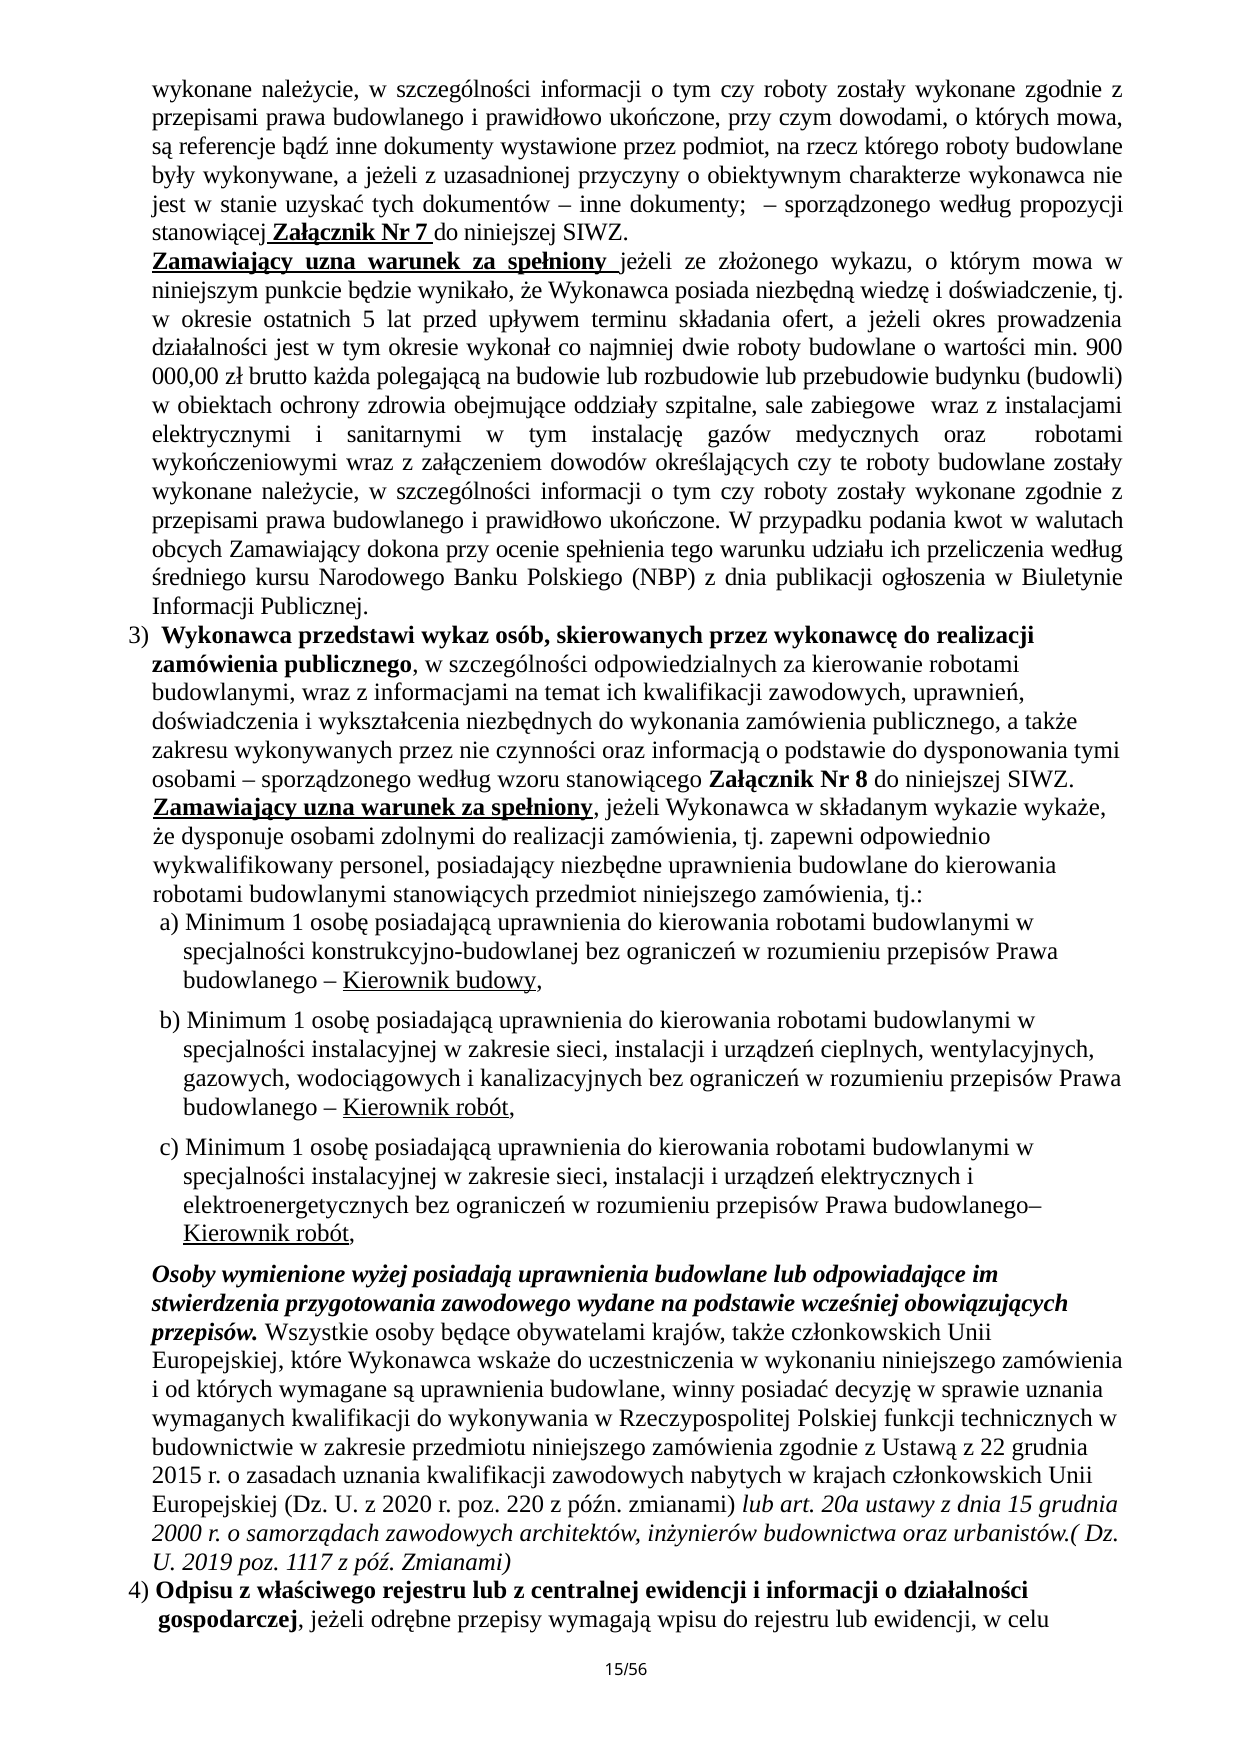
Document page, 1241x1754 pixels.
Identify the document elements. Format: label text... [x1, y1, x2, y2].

text a) Minimum 1 osobę posiadającą uprawnienia do kierowania robotami budowlanymi w specjalności konstrukcyjno-budowlanej bez ograniczeń w rozumieniu przepisów Prawa budowlanego – Kierownik budowy, [159, 907, 1123, 994]
text 4) Odpisu z właściwego rejestru lub z centralnej ewidencji i informacji o działalności gospodarczej, jeżeli odrębne przepisy wymagają wpisu do rejestru lub ewidencji, w celu [128, 1575, 1123, 1633]
text 3) Wykonawca przedstawi wykaz osób, skierowanych przez wykonawcę do realizacji zamówienia publicznego, w szczególności odpowiedzialnych za kierowanie robotami budowlanymi, wraz z informacjami na temat ich kwalifikacji zawodowych, uprawnień, doświadczenia i wykształcenia niezbędnych do wykonania zamówienia publicznego, a także zakresu wykonywanych przez nie czynności oraz informacją o podstawie do dysponowania tymi osobami – sporządzonego według wzoru stanowiącego Załącznik Nr 8 do niniejszej SIWZ. [128, 620, 1123, 792]
text Osoby wymienione wyżej posiadają uprawnienia budowlane lub odpowiadające im stwierdzenia przygotowania zawodowego wydane na podstawie wcześniej obowiązujących przepisów. Wszystkie osoby będące obywatelami krajów, także członkowskich Unii Europejskiej, które Wykonawca wskaże do uczestniczenia w wykonaniu niniejszego zamówienia i od których wymagane są uprawnienia budowlane, winny posiadać decyzję w sprawie uznania wymaganych kwalifikacji do wykonywania w Rzeczypospolitej Polskiej funkcji technicznych w budownictwie w zakresie przedmiotu niniejszego zamówienia zgodnie z Ustawą z 22 grudnia 2015 r. o zasadach uznania kwalifikacji zawodowych nabytych w krajach członkowskich Unii Europejskiej (Dz. U. z 2020 r. poz. 220 z późn. zmianami) lub art. 20a ustawy z dnia 15 grudnia 2000 r. o samorządach zawodowych architektów, inżynierów budownictwa oraz urbanistów.( Dz. U. 2019 poz. 1117 z póź. Zmianami) [152, 1259, 1123, 1575]
text wykonane należycie, w szczególności informacji o tym czy roboty zostały wykonane zgodnie z przepisami prawa budowlanego i prawidłowo ukończone, przy czym dowodami, o których mowa, są referencje bądź inne dokumenty wystawione przez podmiot, na rzecz którego roboty budowlane były wykonywane, a jeżeli z uzasadnionej przyczyny o obiektywnym charakterze wykonawca nie jest w stanie uzyskać tych dokumentów – inne dokumenty; – sporządzonego według propozycji stanowiącej Załącznik Nr 7 do niniejszej SIWZ. [131, 74, 1123, 246]
text Zamawiający uzna warunek za spełniony, jeżeli Wykonawca w składanym wykazie wykaże, że dysponuje osobami zdolnymi do realizacji zamówienia, tj. zapewni odpowiednio wykwalifikowany personel, posiadający niezbędne uprawnienia budowlane do kierowania robotami budowlanymi stanowiących przedmiot niniejszego zamówienia, tj.: [153, 792, 1123, 907]
text c) Minimum 1 osobę posiadającą uprawnienia do kierowania robotami budowlanymi w specjalności instalacyjnej w zakresie sieci, instalacji i urządzeń elektrycznych i elektroenergetycznych bez ograniczeń w rozumieniu przepisów Prawa budowlanego– Kierownik robót, [159, 1132, 1123, 1247]
text Zamawiający uzna warunek za spełniony jeżeli ze złożonego wykazu, o którym mowa w niniejszym punkcie będzie wynikało, że Wykonawca posiada niezbędną wiedzę i doświadczenie, tj. w okresie ostatnich 5 lat przed upływem terminu składania ofert, a jeżeli okres prowadzenia działalności jest w tym okresie wykonał co najmniej dwie roboty budowlane o wartości min. 900 000,00 zł brutto każda polegającą na budowie lub rozbudowie lub przebudowie budynku (budowli) w obiektach ochrony zdrowia obejmujące oddziały szpitalne, sale zabiegowe wraz z instalacjami elektrycznymi i sanitarnymi w tym instalację gazów medycznych oraz robotami wykończeniowymi wraz z załączeniem dowodów określających czy te roboty budowlane zostały wykonane należycie, w szczególności informacji o tym czy roboty zostały wykonane zgodnie z przepisami prawa budowlanego i prawidłowo ukończone. W przypadku podania kwot w walutach obcych Zamawiający dokona przy ocenie spełnienia tego warunku udziału ich przeliczenia według średniego kursu Narodowego Banku Polskiego (NBP) z dnia publikacji ogłoszenia w Biuletynie Informacji Publicznej. [152, 246, 1123, 620]
text b) Minimum 1 osobę posiadającą uprawnienia do kierowania robotami budowlanymi w specjalności instalacyjnej w zakresie sieci, instalacji i urządzeń cieplnych, wentylacyjnych, gazowych, wodociągowych i kanalizacyjnych bez ograniczeń w rozumieniu przepisów Prawa budowlanego – Kierownik robót, [159, 1006, 1123, 1121]
